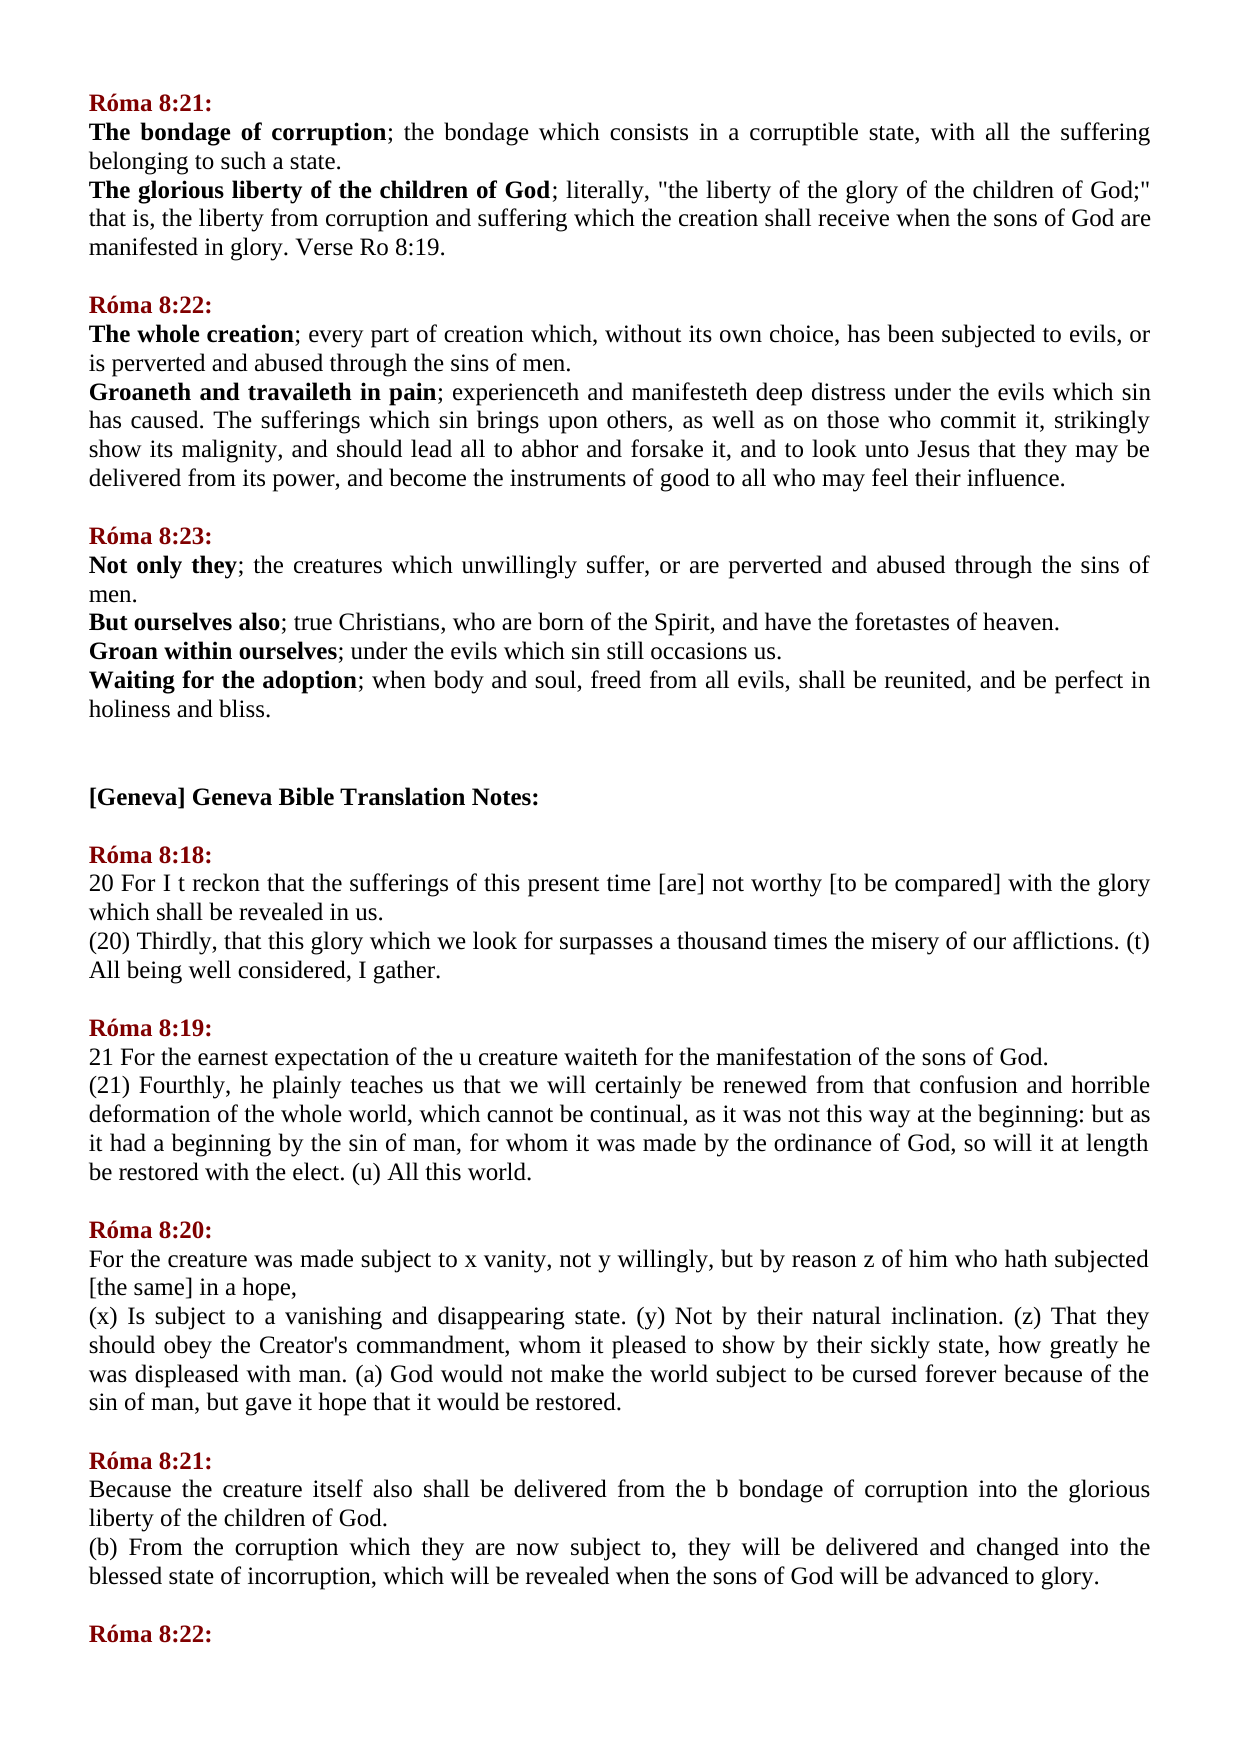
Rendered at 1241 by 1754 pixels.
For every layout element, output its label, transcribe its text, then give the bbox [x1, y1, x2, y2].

text Róma 8:20: [88, 1215, 1152, 1244]
text [Geneva] Geneva Bible Translation Notes: [88, 782, 1152, 810]
text Because the creature itself also shall be delivered from the b bondage of corruption into the glorious liberty of the children of God. (b) From the corruption which they are now subject to, they will be delivered and changed into the blessed state of incorruption, which will be revealed when the sons of God will be advanced to glory. [88, 1474, 1152, 1589]
text Róma 8:18: [88, 840, 1152, 868]
text Róma 8:23: [88, 521, 1152, 550]
text For the creature was made subject to x vanity, not y willingly, but by reason z of him who hath subjected [the same] in a hope, (x) Is subject to a vanishing and disappearing state. (y) Not by their natural inclination. (z) That they should obey the Creator's commandment, whom it pleased to show by their sickly state, how greatly he was displeased with man. (a) God would not make the world subject to be cursed forever because of the sin of man, but gave it hope that it would be restored. [88, 1244, 1152, 1416]
text The whole creation; every part of creation which, without its own choice, has been subjected to evils, or is perverted and abused through the sins of men. Groaneth and travaileth in pain; experienceth and manifesteth deep distress under the evils which sin has caused. The sufferings which sin brings upon others, as well as on those who commit it, strikingly show its malignity, and should lead all to abhor and forsake it, and to look unto Jesus that they may be delivered from its power, and become the instruments of good to all who may feel their influence. [88, 319, 1152, 492]
text Róma 8:21: [88, 1446, 1152, 1474]
text Róma 8:21: [88, 88, 1152, 117]
text Róma 8:19: [88, 1013, 1152, 1042]
text 21 For the earnest expectation of the u creature waiteth for the manifestation of the sons of God. (21) Fourthly, he plainly teaches us that we will certainly be renewed from that confusion and horrible deformation of the whole world, which cannot be continual, as it was not this way at the beginning: but as it had a beginning by the sin of man, for whom it was made by the ordinance of God, so will it at length be restored with the elect. (u) All this world. [88, 1042, 1152, 1186]
text 20 For I t reckon that the sufferings of this present time [are] not worthy [to be compared] with the glory which shall be revealed in us. (20) Thirdly, that this glory which we look for surpasses a thousand times the misery of our afflictions. (t) All being well considered, I gather. [88, 868, 1152, 983]
text Róma 8:22: [88, 1619, 1152, 1648]
text Róma 8:22: [88, 291, 1152, 319]
text Not only they; the creatures which unwillingly suffer, or are perverted and abused through the sins of men. But ourselves also; true Christians, who are born of the Spirit, and have the foretastes of heaven. Groan within ourselves; under the evils which sin still occasions us. Waiting for the adoption; when body and soul, freed from all evils, shall be reunited, and be perfect in holiness and bliss. [88, 550, 1152, 722]
text The bondage of corruption; the bondage which consists in a corruptible state, with all the suffering belonging to such a state. The glorious liberty of the children of God; literally, "the liberty of the glory of the children of God;" that is, the liberty from corruption and suffering which the creation shall receive when the sons of God are manifested in glory. Verse Ro 8:19. [88, 117, 1152, 261]
